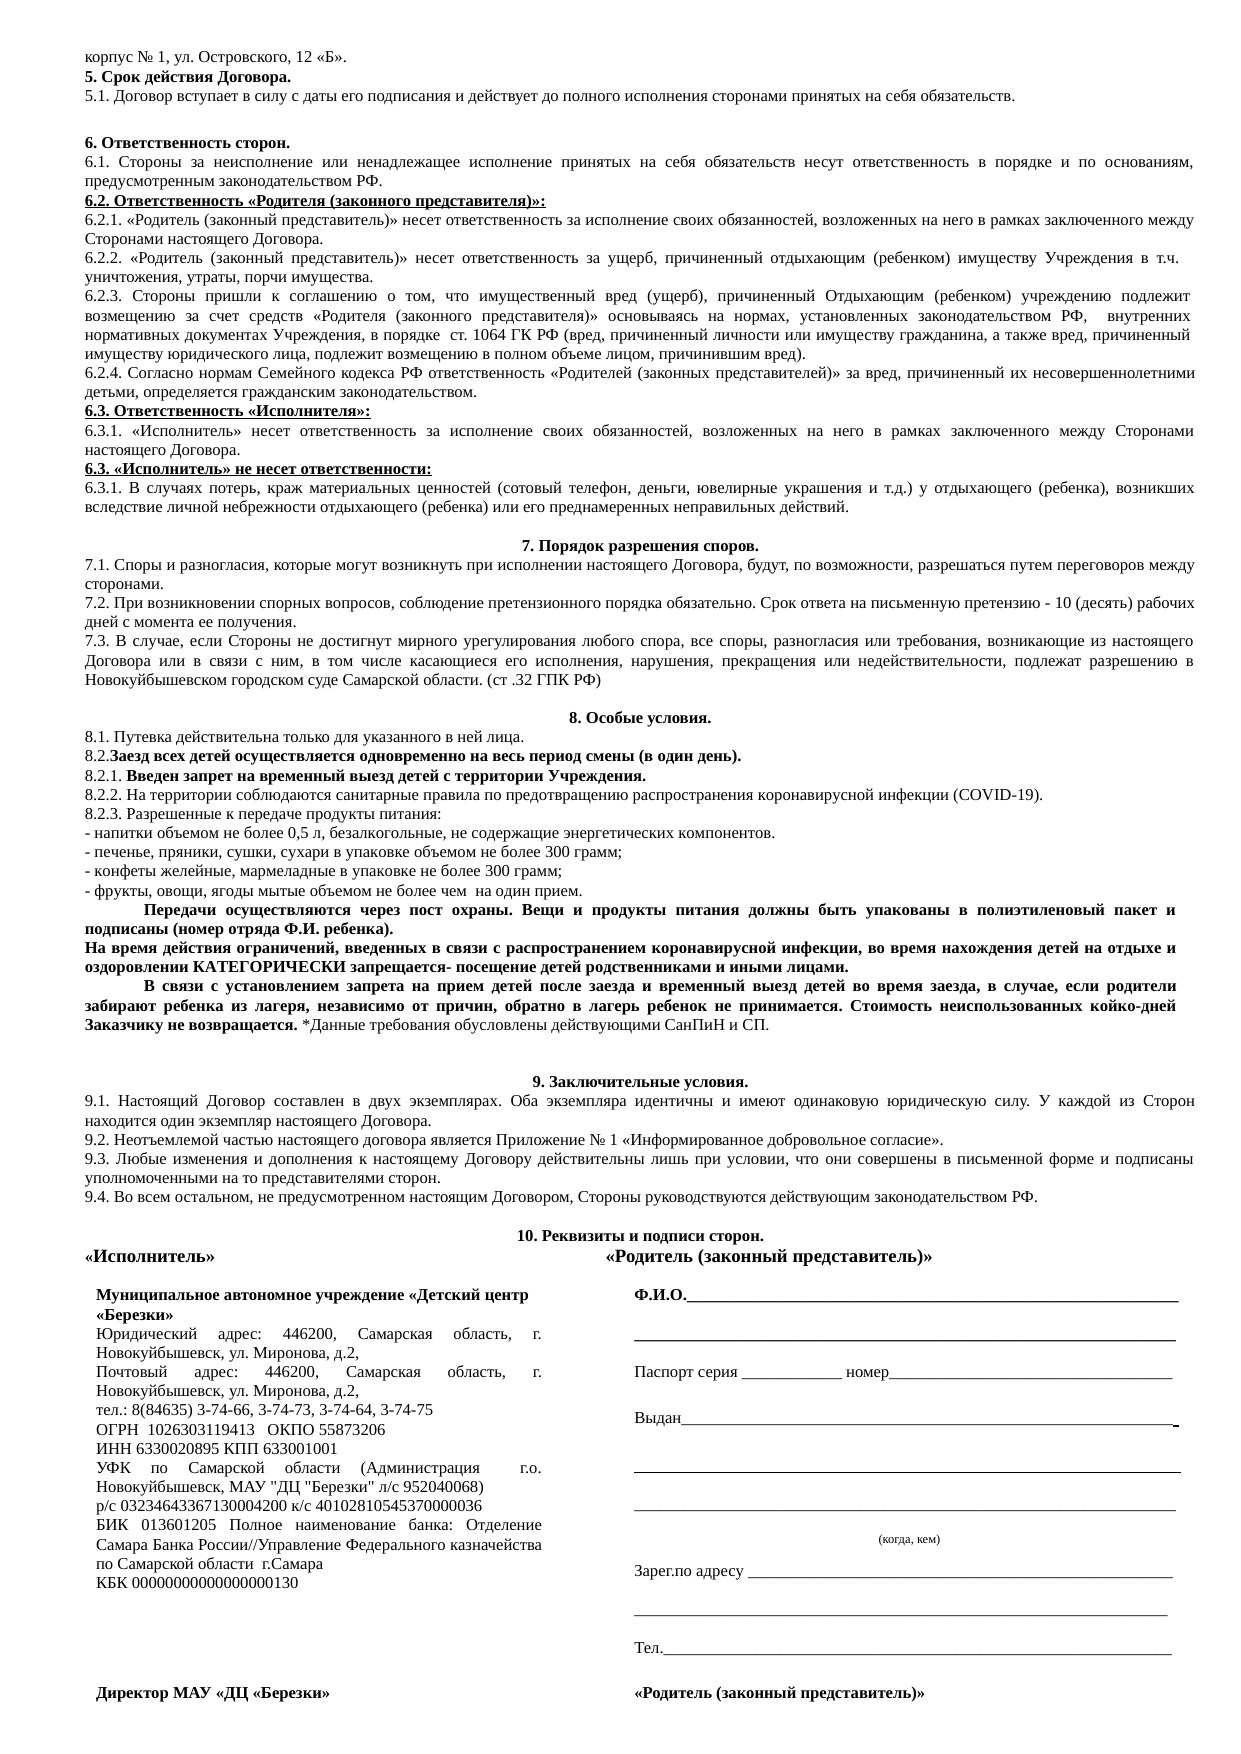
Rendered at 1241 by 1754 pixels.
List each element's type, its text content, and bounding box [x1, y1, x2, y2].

text 6.3. Ответственность «Исполнителя»: [84, 401, 1196, 420]
text «Исполнитель» «Родитель (законный представитель)» [84, 1244, 1196, 1266]
text В связи с установлением запрета на прием детей после заезда и временный выезд детей во время заезда, в случае, если родители забирают ребенка из лагеря, независимо от причин, обратно в лагерь ребенок не принимается. Стоимость неиспользованных койко-дней Заказчику не возвращается. *Данные требования обусловлены действующими СанПиН и СП. [84, 976, 1178, 1034]
text 9.1. Настоящий Договор составлен в двух экземплярах. Оба экземпляра идентичны и имеют одинаковую юридическую силу. У каждой из Сторон находится один экземпляр настоящего Договора. [84, 1091, 1196, 1129]
text 9. Заключительные условия. [84, 1072, 1196, 1091]
text 6.3.1. «Исполнитель» несет ответственность за исполнение своих обязанностей, возложенных на него в рамках заключенного между Сторонами настоящего Договора. [84, 420, 1196, 459]
table_header Муниципальное автономное учреждение «Детский центр «Березки» Юридический адрес: 446200, Самарская область, г. Новокуйбышевск, ул. Миронова, д.2, Почтовый адрес: 446200, Самарская область, г. Новокуйбышевск, ул. Миронова, д.2, тел.: 8(84635) 3-74-66, 3-74-73, 3-74-64, 3-74-75 ОГРН 1026303119413 ОКПО 55873206 ИНН 6330020895 КПП 633001001 УФК по Самарской области (Администрация г.о. Новокуйбышевск, МАУ "ДЦ "Березки" л/с 952040068) р/с 03234643367130004200 к/с 40102810545370000036 БИК 013601205 Полное наименование банка: Отделение Самара Банка России//Управление Федерального казначейства по Самарской области г.Самара КБК 00000000000000000130 [85, 1285, 553, 1683]
text 8.2.1. Введен запрет на временный выезд детей с территории Учреждения. [84, 765, 1178, 784]
text - конфеты желейные, мармеладные в упаковке не более 300 грамм; [84, 861, 1178, 880]
text 10. Реквизиты и подписи сторон. [84, 1225, 1196, 1244]
text - напитки объемом не более 0,5 л, безалкогольные, не содержащие энергетических компонентов. [84, 823, 1178, 842]
text 6.3.1. В случаях потерь, краж материальных ценностей (сотовый телефон, деньги, ювелирные украшения и т.д.) у отдыхающего (ребенка), возникших вследствие личной небрежности отдыхающего (ребенка) или его преднамеренных неправильных действий. [84, 478, 1196, 516]
text 8.2.3. Разрешенные к передаче продукты питания: [84, 804, 1178, 823]
text 7. Порядок разрешения споров. [84, 535, 1196, 554]
text 5. Срок действия Договора. [84, 66, 1196, 86]
text 6.2. Ответственность «Родителя (законного представителя)»: [84, 190, 1196, 209]
text 6.2.4. Согласно нормам Семейного кодекса РФ ответственность «Родителей (законных представителей)» за вред, причиненный их несовершеннолетними детьми, определяется гражданским законодательством. [84, 363, 1196, 401]
text 6.1. Стороны за неисполнение или ненадлежащее исполнение принятых на себя обязательств несут ответственность в порядке и по основаниям, предусмотренным законодательством РФ. [84, 152, 1196, 190]
text 6.3. «Исполнитель» не несет ответственности: [84, 459, 1196, 478]
text - фрукты, овощи, ягоды мытые объемом не более чем на один прием. [84, 880, 1178, 899]
text 7.3. В случае, если Стороны не достигнут мирного урегулирования любого спора, все споры, разногласия или требования, возникающие из настоящего Договора или в связи с ним, в том числе касающиеся его исполнения, нарушения, прекращения или недействительности, подлежат разрешению в Новокуйбышевском городском суде Самарской области. (ст .32 ГПК РФ) [84, 631, 1196, 689]
text 9.4. Во всем остальном, не предусмотренном настоящим Договором, Стороны руководствуются действующим законодательством РФ. [84, 1187, 1196, 1206]
table_header Ф.И.О.___________________________________________________________ _________________________________________________________________ Паспорт серия ____________ номер__________________________________ Выдан___________________________________________________________ _________________________________________________________________________ _________________________________________________________________ (когда, кем) Зарег.по адресу ___________________________________________________ ________________________________________________________________ Тел._____________________________________________________________ [554, 1285, 1195, 1683]
text корпус № 1, ул. Островского, 12 «Б». [84, 47, 1181, 66]
text 5.1. Договор вступает в силу с даты его подписания и действует до полного исполнения сторонами принятых на себя обязательств. [84, 86, 1196, 105]
text 6.2.2. «Родитель (законный представитель)» несет ответственность за ущерб, причиненный отдыхающим (ребенком) имуществу Учреждения в т.ч. уничтожения, утраты, порчи имущества. [84, 248, 1181, 286]
text 8. Особые условия. [84, 708, 1196, 727]
text На время действия ограничений, введенных в связи с распространением коронавирусной инфекции, во время нахождения детей на отдыхе и оздоровлении КАТЕГОРИЧЕСКИ запрещается- посещение детей родственниками и иными лицами. [84, 938, 1178, 976]
text 8.2.Заезд всех детей осуществляется одновременно на весь период смены (в один день). [84, 746, 1178, 765]
text Передачи осуществляются через пост охраны. Вещи и продукты питания должны быть упакованы в полиэтиленовый пакет и подписаны (номер отряда Ф.И. ребенка). [84, 899, 1178, 938]
text - печенье, пряники, сушки, сухари в упаковке объемом не более 300 грамм; [84, 842, 1178, 861]
text 6. Ответственность сторон. [84, 133, 1196, 152]
text 6.2.3. Стороны пришли к соглашению о том, что имущественный вред (ущерб), причиненный Отдыхающим (ребенком) учреждению подлежит возмещению за счет средств «Родителя (законного представителя)» основываясь на нормах, установленных законодательством РФ, внутренних нормативных документах Учреждения, в порядке ст. 1064 ГК РФ (вред, причиненный личности или имуществу гражданина, а также вред, причиненный имуществу юридического лица, подлежит возмещению в полном объеме лицом, причинившим вред). [84, 286, 1192, 363]
text 8.1. Путевка действительна только для указанного в ней лица. [84, 727, 1196, 746]
text 9.3. Любые изменения и дополнения к настоящему Договору действительны лишь при условии, что они совершены в письменной форме и подписаны уполномоченными на то представителями сторон. [84, 1149, 1196, 1187]
text 9.2. Неотъемлемой частью настоящего договора является Приложение № 1 «Информированное добровольное согласие». [84, 1129, 1196, 1149]
table_cell «Родитель (законный представитель)» [554, 1683, 1195, 1702]
text 7.1. Споры и разногласия, которые могут возникнуть при исполнении настоящего Договора, будут, по возможности, разрешаться путем переговоров между сторонами. [84, 554, 1196, 593]
table_cell Директор МАУ «ДЦ «Березки» [85, 1683, 553, 1702]
text 6.2.1. «Родитель (законный представитель)» несет ответственность за исполнение своих обязанностей, возложенных на него в рамках заключенного между Сторонами настоящего Договора. [84, 209, 1196, 248]
text 8.2.2. На территории соблюдаются санитарные правила по предотвращению распространения коронавирусной инфекции (COVID-19). [84, 784, 1178, 804]
text 7.2. При возникновении спорных вопросов, соблюдение претензионного порядка обязательно. Срок ответа на письменную претензию - 10 (десять) рабочих дней с момента ее получения. [84, 593, 1196, 631]
